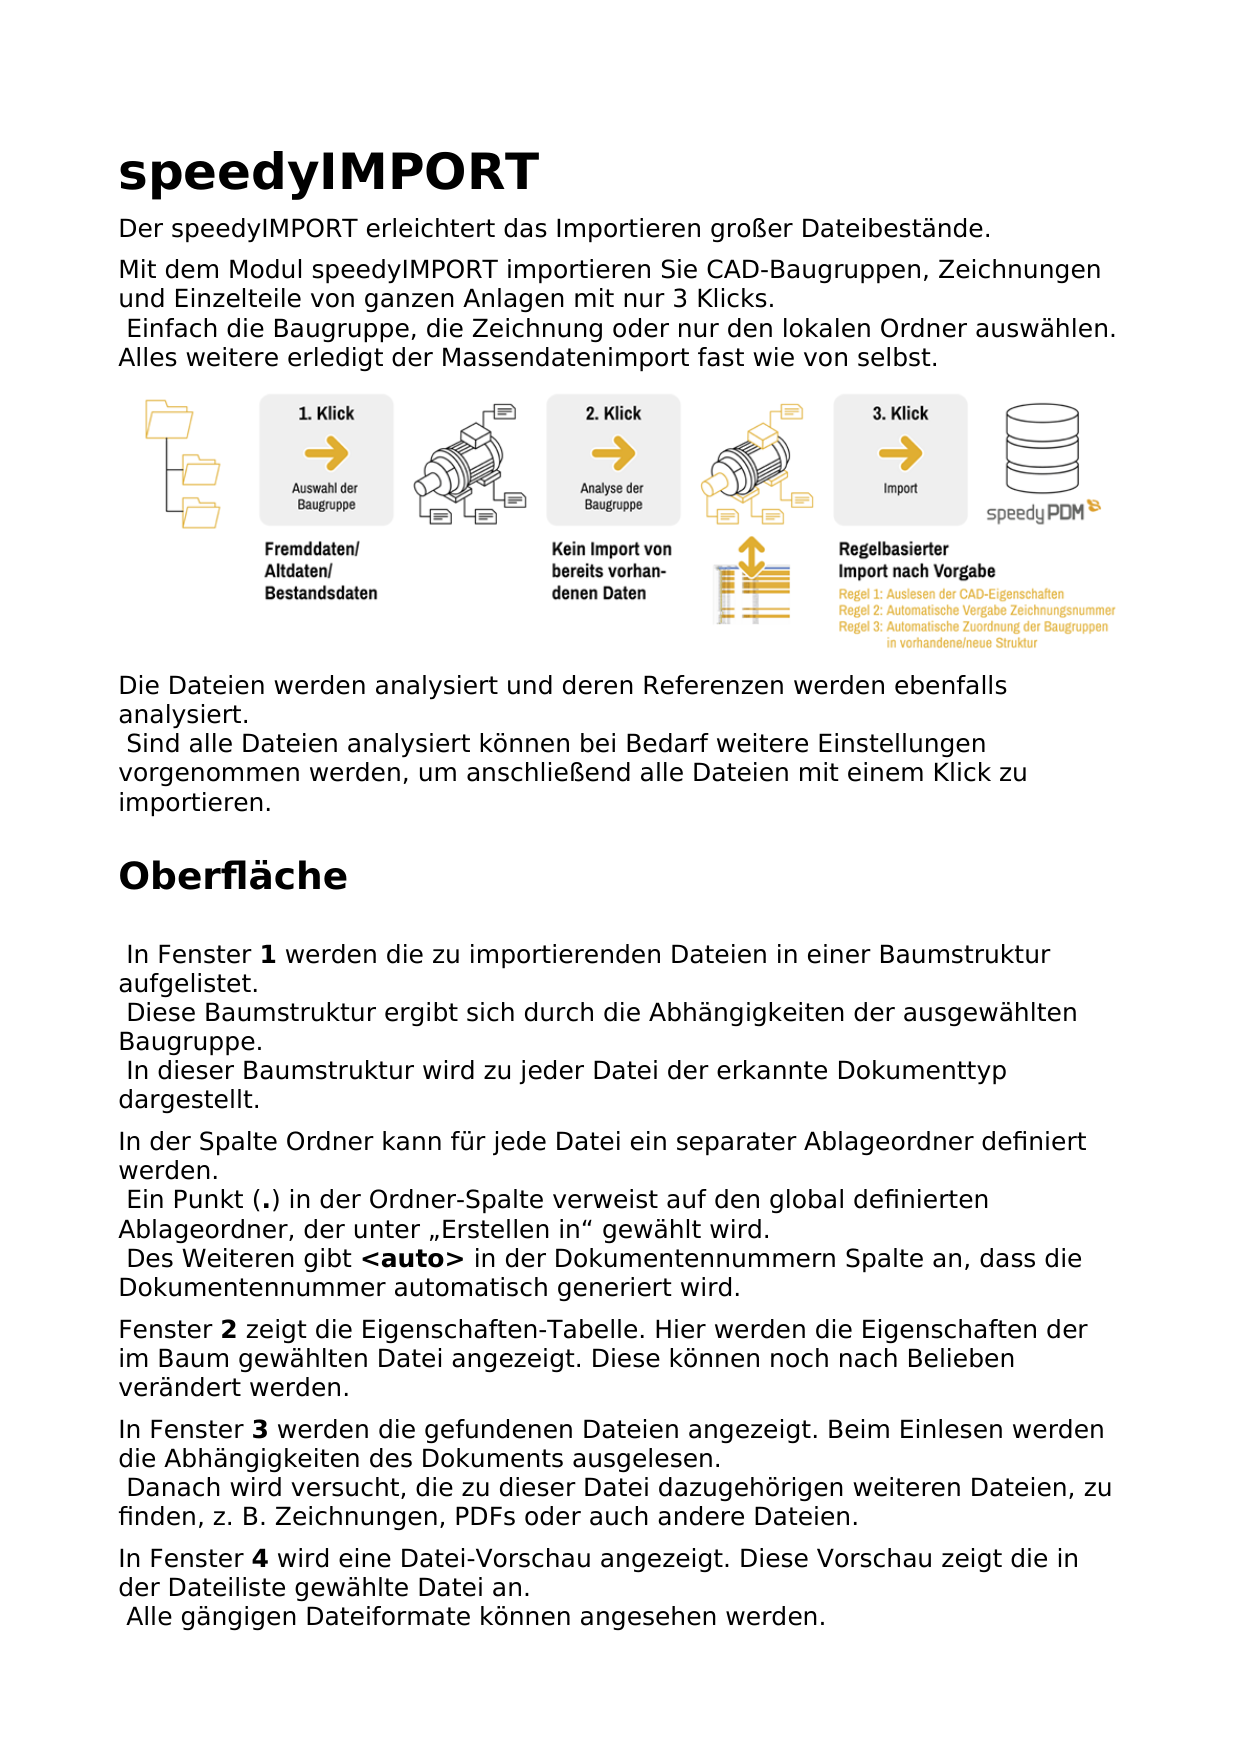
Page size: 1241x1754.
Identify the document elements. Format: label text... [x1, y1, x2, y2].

text In der Spalte Ordner kann für jede Datei ein separater Ablageordner definiert werden. Ein Punkt (.) in der Ordner-Spalte verweist auf den global definierten Ablageordner, der unter „Erstellen in“ gewählt wird. Des Weiteren gibt <auto> in der Dokumentennummern Spalte an, dass die Dokumentennummer automatisch generiert wird. [118, 1127, 1122, 1302]
text Der speedyIMPORT erleichtert das Importieren großer Dateibestände. [118, 214, 1122, 243]
text Mit dem Modul speedyIMPORT importieren Sie CAD-Baugruppen, Zeichnungen und Einzelteile von ganzen Anlagen mit nur 3 Klicks. Einfach die Baugruppe, die Zeichnung oder nur den lokalen Ordner auswählen. Alles weitere erledigt der Massendatenimport fast wie von selbst. [118, 256, 1122, 372]
text In Fenster 4 wird eine Datei-Vorschau angezeigt. Diese Vorschau zeigt die in der Dateiliste gewählte Datei an. Alle gängigen Dateiformate können angesehen werden. [118, 1544, 1122, 1631]
picture [118, 384, 1123, 659]
text Fenster 2 zeigt die Eigenschaften-Tabelle. Hier werden die Eigenschaften der im Baum gewählten Datei angezeigt. Diese können noch nach Belieben verändert werden. [118, 1315, 1122, 1402]
text In Fenster 1 werden die zu importierenden Dateien in einer Baumstruktur aufgelistet. Diese Baumstruktur ergibt sich durch die Abhängigkeiten der ausgewählten Baugruppe. In dieser Baumstruktur wird zu jeder Datei der erkannte Dokumenttyp dargestellt. [118, 911, 1122, 1115]
text In Fenster 3 werden die gefundenen Dateien angezeigt. Beim Einlesen werden die Abhängigkeiten des Dokuments ausgelesen. Danach wird versucht, die zu dieser Datei dazugehörigen weiteren Dateien, zu finden, z. B. Zeichnungen, PDFs oder auch andere Dateien. [118, 1415, 1122, 1531]
subtitle Oberfläche [118, 854, 1122, 898]
text Die Dateien werden analysiert und deren Referenzen werden ebenfalls analysiert. Sind alle Dateien analysiert können bei Bedarf weitere Einstellungen vorgenommen werden, um anschließend alle Dateien mit einem Klick zu importieren. [118, 671, 1122, 817]
subtitle speedyIMPORT [118, 143, 1122, 201]
